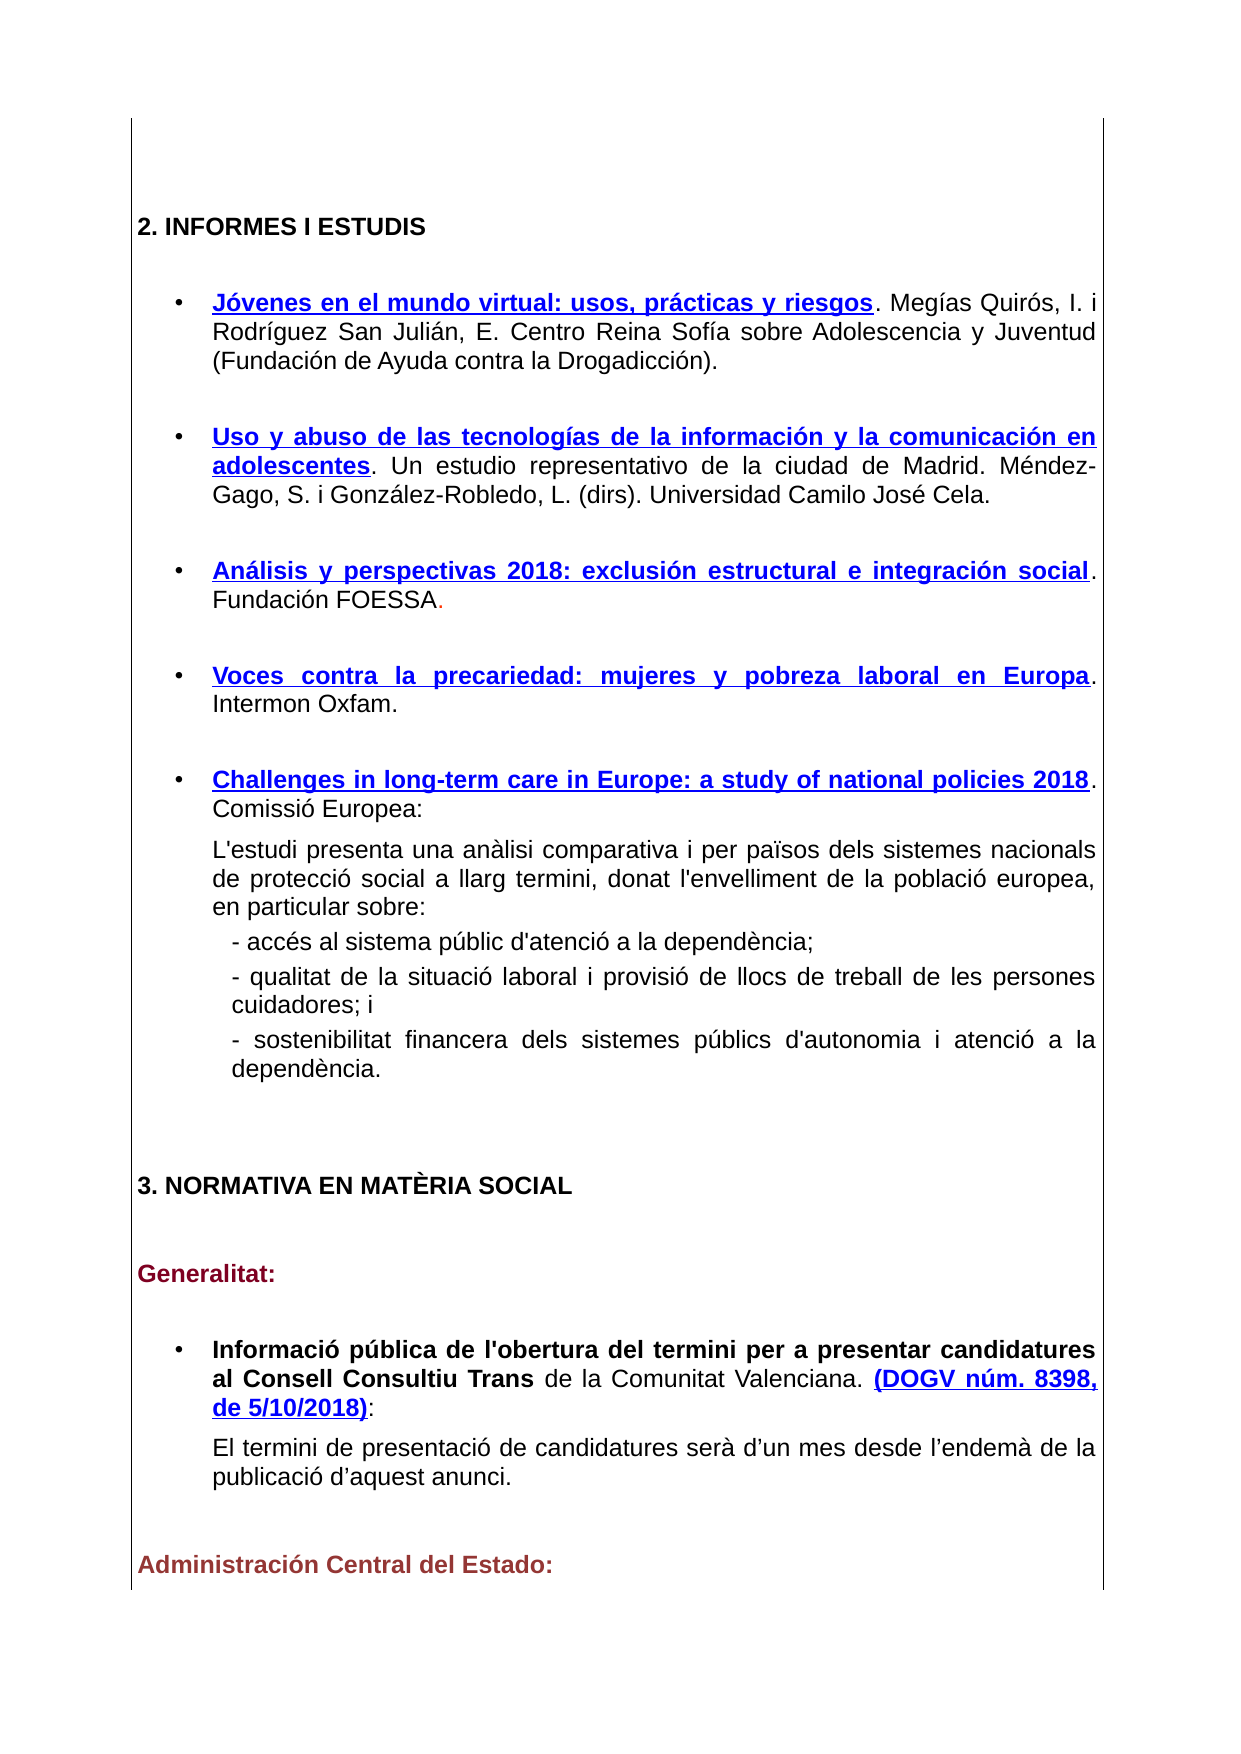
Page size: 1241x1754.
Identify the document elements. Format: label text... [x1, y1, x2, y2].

table_cell 1. INFORMACIÓ D'INTERÉS Papers de Dones núm. 3, setembre 2018. Unitat d'Igualtat, Presidència de la Generalitat. ‘Boja per tu’. Durán, C i Giner, M.A. Delegación del Gobierno para la Violencia de Género (Ministerio de Sanidad, Política Social e Igualdad): Còmic que promou la prevenció de la violència de gènere en l'adolescència I la joventut, alertant i donant pistes sobre els primers senyals del maltractament que són, fins i tot, més subtils en aqueixes etapes. Conferència ‘Drets de les persones majors en el segle XXI’. Universitat de València: Data: 16 d'octubre, 19h. Lloc: Centre Cultural La Nau. Jornada ‘Salut mental i deteriorament cognitiu a València’. ECHALLIANCE (Xarxa Internacional d’Ecosistemes d’Innovació en Salut): Data: 16 d'octubre, de 16 a 19h. Lloc: Biblioteca de Las Naves, València. III Jornada Autonòmica de Serveis Socials de la Comunitat Valenciana. Col·legi Oficial de Treball Social d'Alacant: Data: 16 d’octubre. Lloc: Universidad de Alicante. Jornada ‘La coeducació: treballem per fer una Universitat lliure de violència masclista’. Universitat de València i Instituto de la Mujer (Ministerio de la Presidencia, Relaciones con las Cortes e Igualdad): Data: 16 d'octubre, de 18 a 21h. Lloc: Centre Cultural La Nau. 2. INFORMES I ESTUDIS Jóvenes en el mundo virtual: usos, prácticas y riesgos. Megías Quirós, I. i Rodríguez San Julián, E. Centro Reina Sofía sobre Adolescencia y Juventud (Fundación de Ayuda contra la Drogadicción). Uso y abuso de las tecnologías de la información y la comunicación en adolescentes. Un estudio representativo de la ciudad de Madrid. Méndez-Gago, S. i González-Robledo, L. (dirs). Universidad Camilo José Cela. Análisis y perspectivas 2018: exclusión estructural e integración social. Fundación FOESSA. Voces contra la precariedad: mujeres y pobreza laboral en Europa. Intermon Oxfam. Challenges in long-term care in Europe: a study of national policies 2018. Comissió Europea: L'estudi presenta una anàlisi comparativa i per països dels sistemes nacionals de protecció social a llarg termini, donat l'envelliment de la població europea, en particular sobre: - accés al sistema públic d'atenció a la dependència; - qualitat de la situació laboral i provisió de llocs de treball de les persones cuidadores; i - sostenibilitat financera dels sistemes públics d'autonomia i atenció a la dependència. 3. NORMATIVA EN MATÈRIA SOCIAL Generalitat: Informació pública de l'obertura del termini per a presentar candidatures al Consell Consultiu Trans de la Comunitat Valenciana. (DOGV núm. 8398, de 5/10/2018): El termini de presentació de candidatures serà d’un mes desde l’endemà de la publicació d’aquest anunci. Administración Central del Estado: Extracto de la Resolución de 26 de septiembre de 2018 de la Secretaría de Estado de Universidades, Investigación, Desarrollo e Innovación, por la que se convocan subvenciones a asociaciones juveniles y a federaciones y confederaciones de estudiantes cuyo ámbito de actuación sea la universidad. (BOE núm. 240, de 4/10/2018) Real Decreto 1234/2018, de 5 de octubre, por el que se establecen las bases reguladoras para la concesión directa de subvenciones a entidades locales para la financiación de proyectos de empleo, autoempleo y emprendimiento colectivo, dirigidos a afrontar el reto demográfico en los municipios de menor población, en el marco del Programa Operativo de Empleo Juvenil del Fondo Social Europeo (ayudas EMP-POEJ). (BOE núm. 242, de 6/10/2018) Real Decreto-ley 15/2018, de 5 de octubre, de medidas urgentes para la transición energética y la protección de los consumidores. (BOE núm. 242, de 6/10/2018) Extracto de la Resolución de 26 de septiembre de 2018 de la Dirección General de Integración y Atención Humanitaria, por la que se acuerda la aplicación de la tramitación de urgencia al procedimiento administra tivo iniciado por la Resolución de 25 de julio de 2018, por la que se convocan subvenciones para el desarrollo de actuaciones de interés general en materia de extranjería, destinadas a favorecer la convivencia y la cohesión social, cofinanciadas por fondos de la Unión Europea. (BOE núm. 242, de 6/10/2018) Unió Europea: Reglamento (UE) 2018/1475 del Parlamento Europeo y del Consejo, de 2 de octubre de 2018, por el que se establece el marco jurídico del Cuerpo Europeo de Solidaridad y se modifican el Reglamento (UE) nº 1288/2013, el Reglamento (UE) nº 1293/2013 y la Decisión nº 1313/2013/UE. (DOUE (L) núm. 250, de 4/10/2018) 4. ESTADÍSTIQUES D'INTERÉS SOCIAL Indicadors socials de la Comunitat Valenciana: poder i presa de decisions (edició anual 2018). Portal Estadístic de la Generalitat Valenciana: El percentatge de feminitat en els Corts Valencianes (nombre relatiu de diputades) ha passat del 6,7% en 1983, en constituir-se la primera legislatura, al 44,4% actual. Mesurat per membres del Consell (sense incloure-hi al President), el percentatge de dones ha passat del 0% en la 1ª legislatura al 55,6% en l'actual. Respecte a professionals sanitaris col·legiats, s'ha passat del 41% de metgesses en 2004 al 49% en 2016, mentre que les infermeres han passat de representar el 77% al 82% en aquests anys. Quant al professorat en Universitats públiques, la proporció de dones ha passat del 32% en el curs 2001/02 al 39% en 2016/17. Dades bàsiques de la Comunitat Valenciana (actualització de 2018). Portal Estadístic de la Generalitat Valenciana: Els indicadors d'ocupació per sexe mostren una taxa d'atur masculina del 16,5% i femenina del 20,2%; una taxa de temporalitat masculina del 29,1% i femenina del 30,1% i una taxa de salarització masculina del 80,2% i femenina del 86,6%. Quant als indicadors de nivell i condicions de vida, la taxa de pobresa a la Comunitat Valenciana és del 25,6%, 4 punts superior a l'espanyola, mentre que el 62% de les llars declaren algun grau de dificultat per a arribar a fi de mes (52% de mitjana a Espanya). Respecte a la renda, la mitjana per persona a la Comunitat Valenciana és de 9.801€ (11.074 a Espanya) i la mitjana per llar en la Comunitat és de 24.034€ (27.558€ a Espanya). El Salario de las Personas con Discapacidad (año 2016). INE: El salari mitjà anual brut dels treballadors per compte d'altre amb discapacitat va ser de 19.297,6 euros en 2016, un 1,4% menys que l'any anterior. Aquesta xifra va ser un 17,1% menor que la de les persones sense discapacitat (23.273,3 euros). Els homes amb discapacitat van tenir un salari un 21% inferior al dels homes sense discapacitat. Per la seua banda, el salari de les dones amb discapacitat va ser un 14% menor que el de les dones sense discapacitat. Les diferències salarials entre dones i homes amb discapacitat van resultar menors (el salari va ser un 15,8% inferior per a les dones) que en el cas de la població sense discapacitat (un 22,6%). Els salaris més baixos van correspondre als treballadors amb discapacitat intel·lectual i mental. Per la seua banda, els treballadors amb discapacitat sensorial i física van percebre els més elevats. Estadística de Condenados: Adultos y Menores (año 2017). INE: En 2017 va haver-hi 285.336 persones adultes condemnades per sentència ferma, un 5,1% més que l'any anterior. El 79,1% de les persones condemnades van ser homes i el 20,9% dones. No obstant açò, el nombre d'homes condemnats va augmentar un 3% i el de dones un 14%. A la Comunitat Valenciana va haver-hi 35.668 condemnats, el 12,5% del total d'Espanya, la qual cosa representa la major taxa de condemnats per 1.000 habitants, un 8,8‰ (mitjana nacional: 7,5‰). Quant a menors, 13.643 van ser condemnats per sentència ferma, un augment del 5,5% respecte a l'any anterior. La distribució per sexe va ser la mateixa que entre els condemnats adults. Per Comunitats, a la Comunitat Valenciana va haver-hi 2.054 condemnats menors, un 15,1% del total i la segona major taxa per habitant, amb un 10,5‰ (mitjana nacional: 7,5‰). Encuesta sobre usos, prácticas y riesgos de los jóvenes en el mundo virtual. Centro Reina Sofía sobre Adolescencia y Juventud (Fundación de Ayuda contra la Drogadicción): Almenys dos de cada deu joves de 14 a 24 anys reconeixen haver visitat en l'últim any webs de contingut dur i perillós: el 38% declaren haver accedit a pàgines on es publiquen missatges d'odi, el 33% a pàgines sobre consum de drogues i el 23% a pàgines sobre com fer mal a altres persones. El 34% afirma haver patit algun tipus de maltractament com insults, amenaces, actes d'exclusió o bromes desagradables, entre uns altres. El 9,2% reconeix haver exercit aquest tipus de maltractament. El 70% assenyala que els riscos d'assetjament en internet i xarxes socials són “bastant o molt freqüents”. El 23% assenyala utilitzar els dispositius mòbils per a apostar. [132, 118, 1103, 1590]
